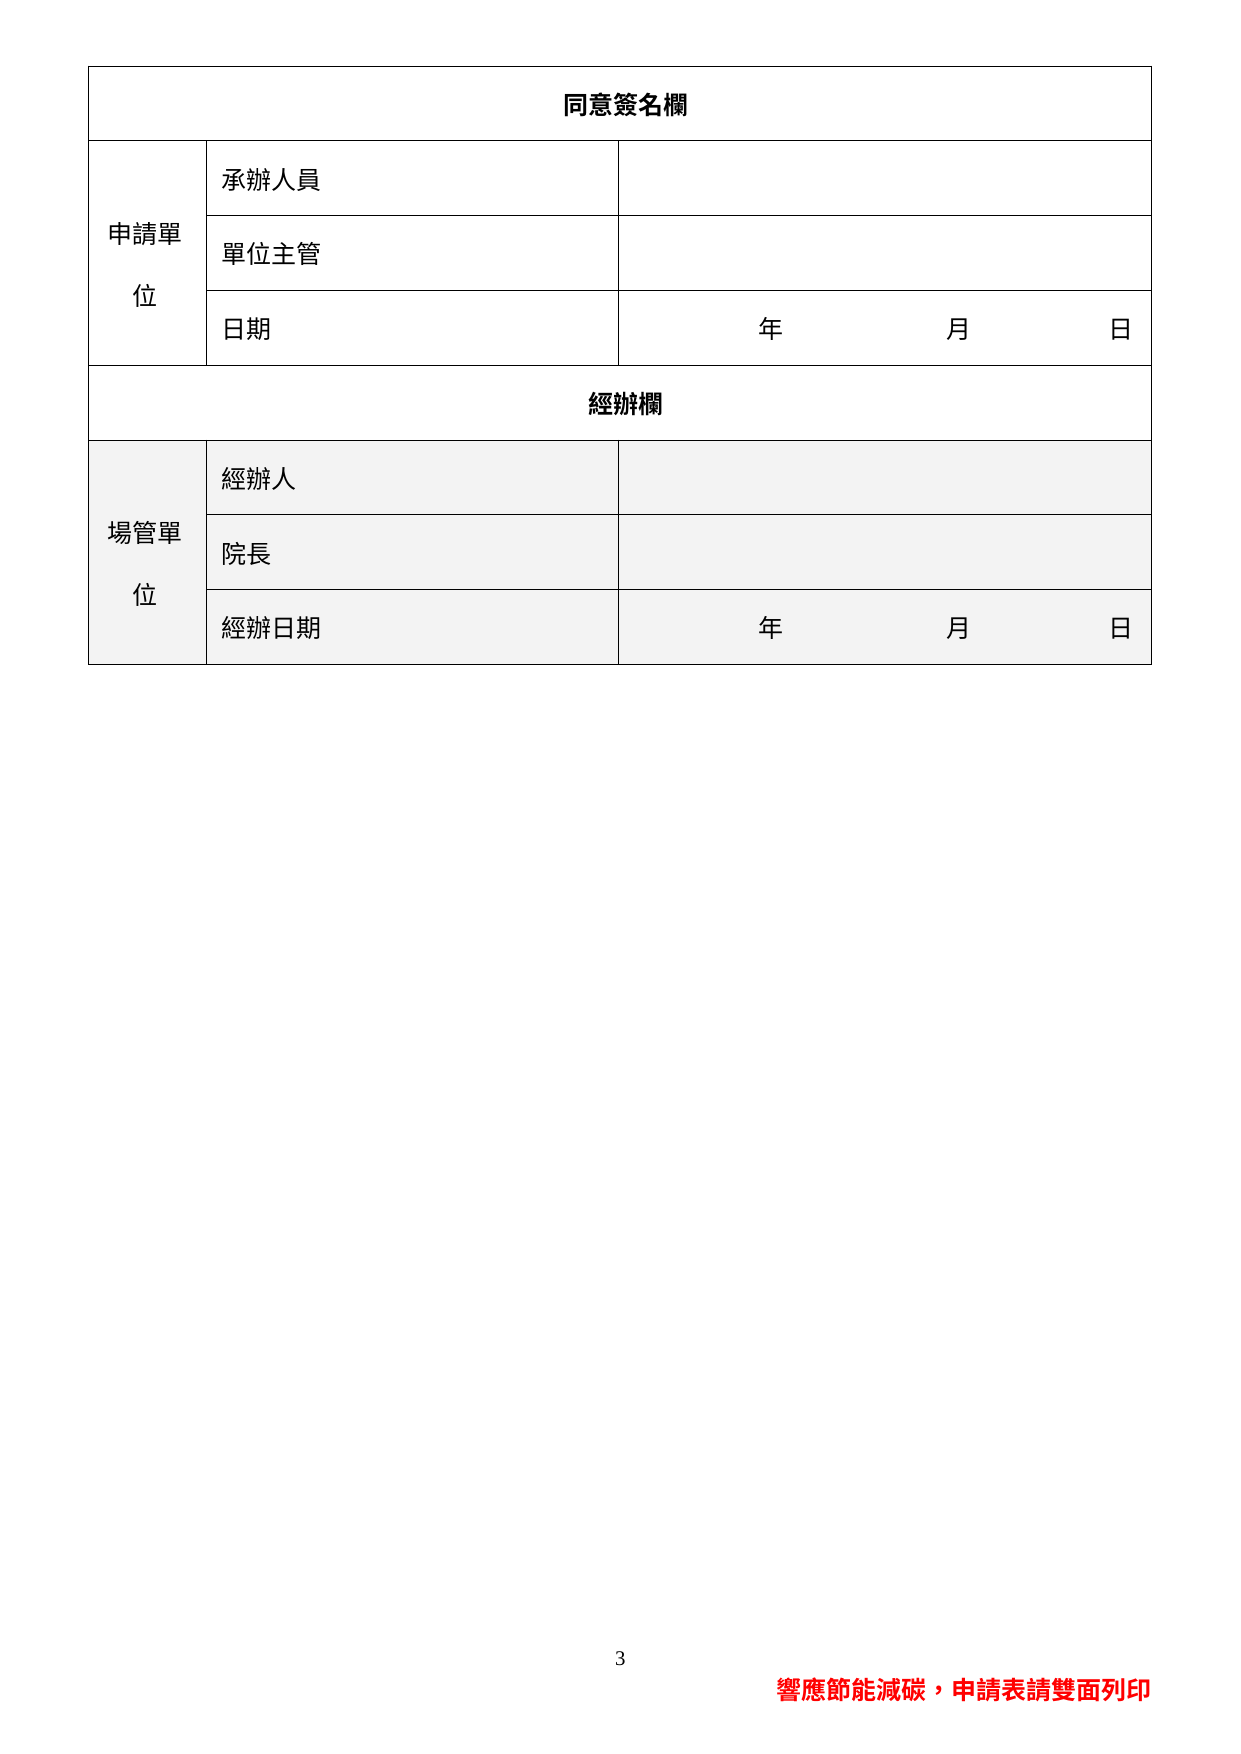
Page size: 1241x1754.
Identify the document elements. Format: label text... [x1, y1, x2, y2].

table_cell 經辦日期 [207, 590, 618, 664]
table_cell 年 月 日 [619, 291, 1151, 365]
table_cell 承辦人員 [207, 141, 618, 215]
table_cell 年 月 日 [619, 590, 1151, 664]
table_cell 日期 [207, 291, 618, 365]
table_cell [619, 515, 1151, 589]
table_cell 申請單位 [89, 141, 206, 365]
table_header 同意簽名欄 [89, 67, 1151, 140]
table_cell 經辦欄 [89, 366, 1151, 439]
table_cell 單位主管 [207, 216, 618, 290]
table_cell [619, 441, 1151, 514]
table_cell 院長 [207, 515, 618, 589]
table_cell 場管單位 [89, 441, 206, 664]
table_cell [619, 141, 1151, 215]
table_cell 經辦人 [207, 441, 618, 514]
table_cell [619, 216, 1151, 290]
